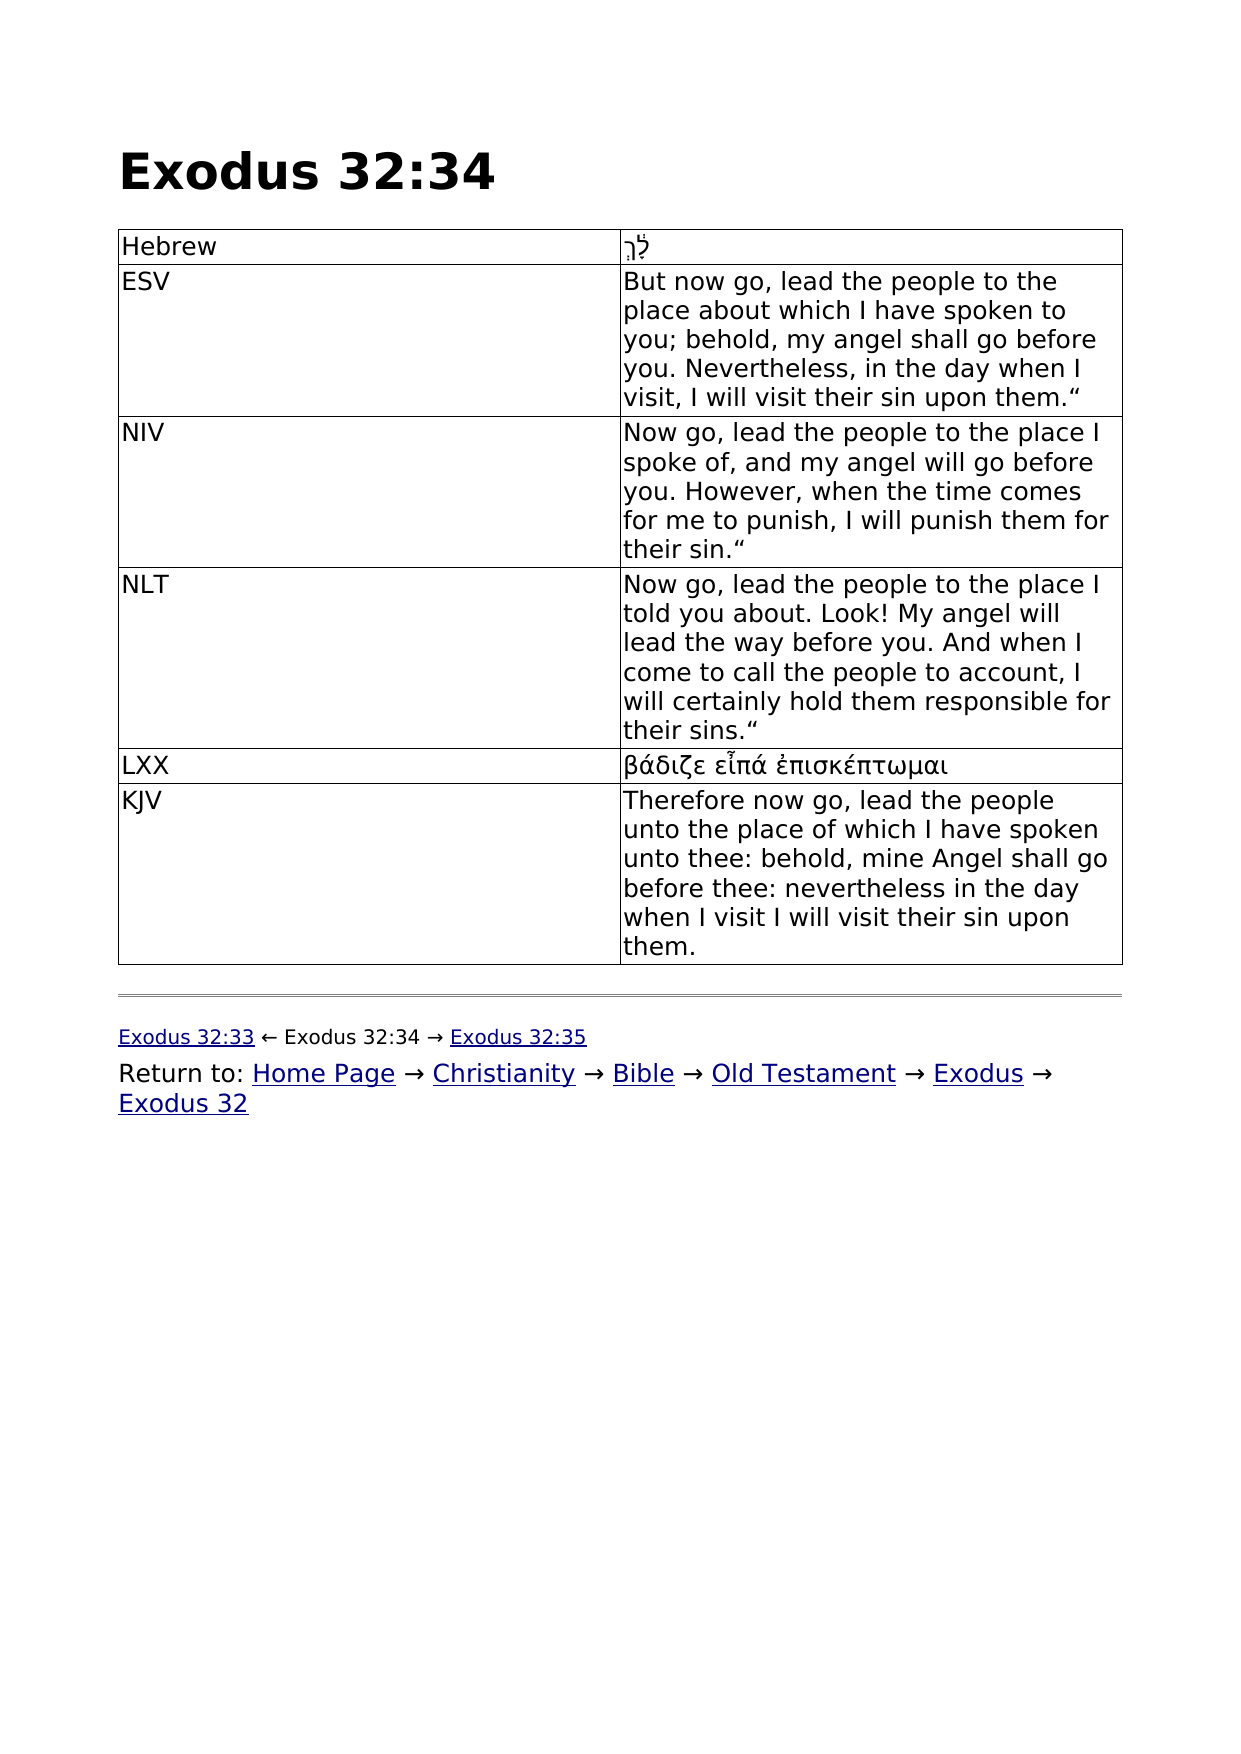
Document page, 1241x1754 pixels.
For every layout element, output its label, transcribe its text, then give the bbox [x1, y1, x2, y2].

table_cell NIV [119, 417, 620, 567]
table_cell NLT [119, 568, 620, 748]
table_header לָ֔ךְ [621, 230, 1122, 264]
table_cell ESV [119, 265, 620, 416]
table_cell Now go, lead the people to the place I spoke of, and my angel will go before you. However, when the time comes for me to punish, I will punish them for their sin.“ [621, 417, 1122, 567]
table_cell But now go, lead the people to the place about which I have spoken to you; behold, my angel shall go before you. Nevertheless, in the day when I visit, I will visit their sin upon them.“ [621, 265, 1122, 416]
table_cell Therefore now go, lead the people unto the place of which I have spoken unto thee: behold, mine Angel shall go before thee: nevertheless in the day when I visit I will visit their sin upon them. [621, 784, 1122, 964]
table_header Hebrew [119, 230, 620, 264]
table_cell KJV [119, 784, 620, 964]
table_cell LXX [119, 749, 620, 783]
table_cell Now go, lead the people to the place I told you about. Look! My angel will lead the way before you. And when I come to call the people to account, I will certainly hold them responsible for their sins.“ [621, 568, 1122, 748]
subtitle Exodus 32:34 [118, 143, 1122, 201]
table_cell βάδιζε εἶπά ἐπισκέπτωμαι [621, 749, 1122, 783]
text Exodus 32:33 ← Exodus 32:34 → Exodus 32:35 [118, 1026, 1122, 1059]
text Return to: Home Page → Christianity → Bible → Old Testament → Exodus → Exodus 32 [118, 1059, 1122, 1118]
